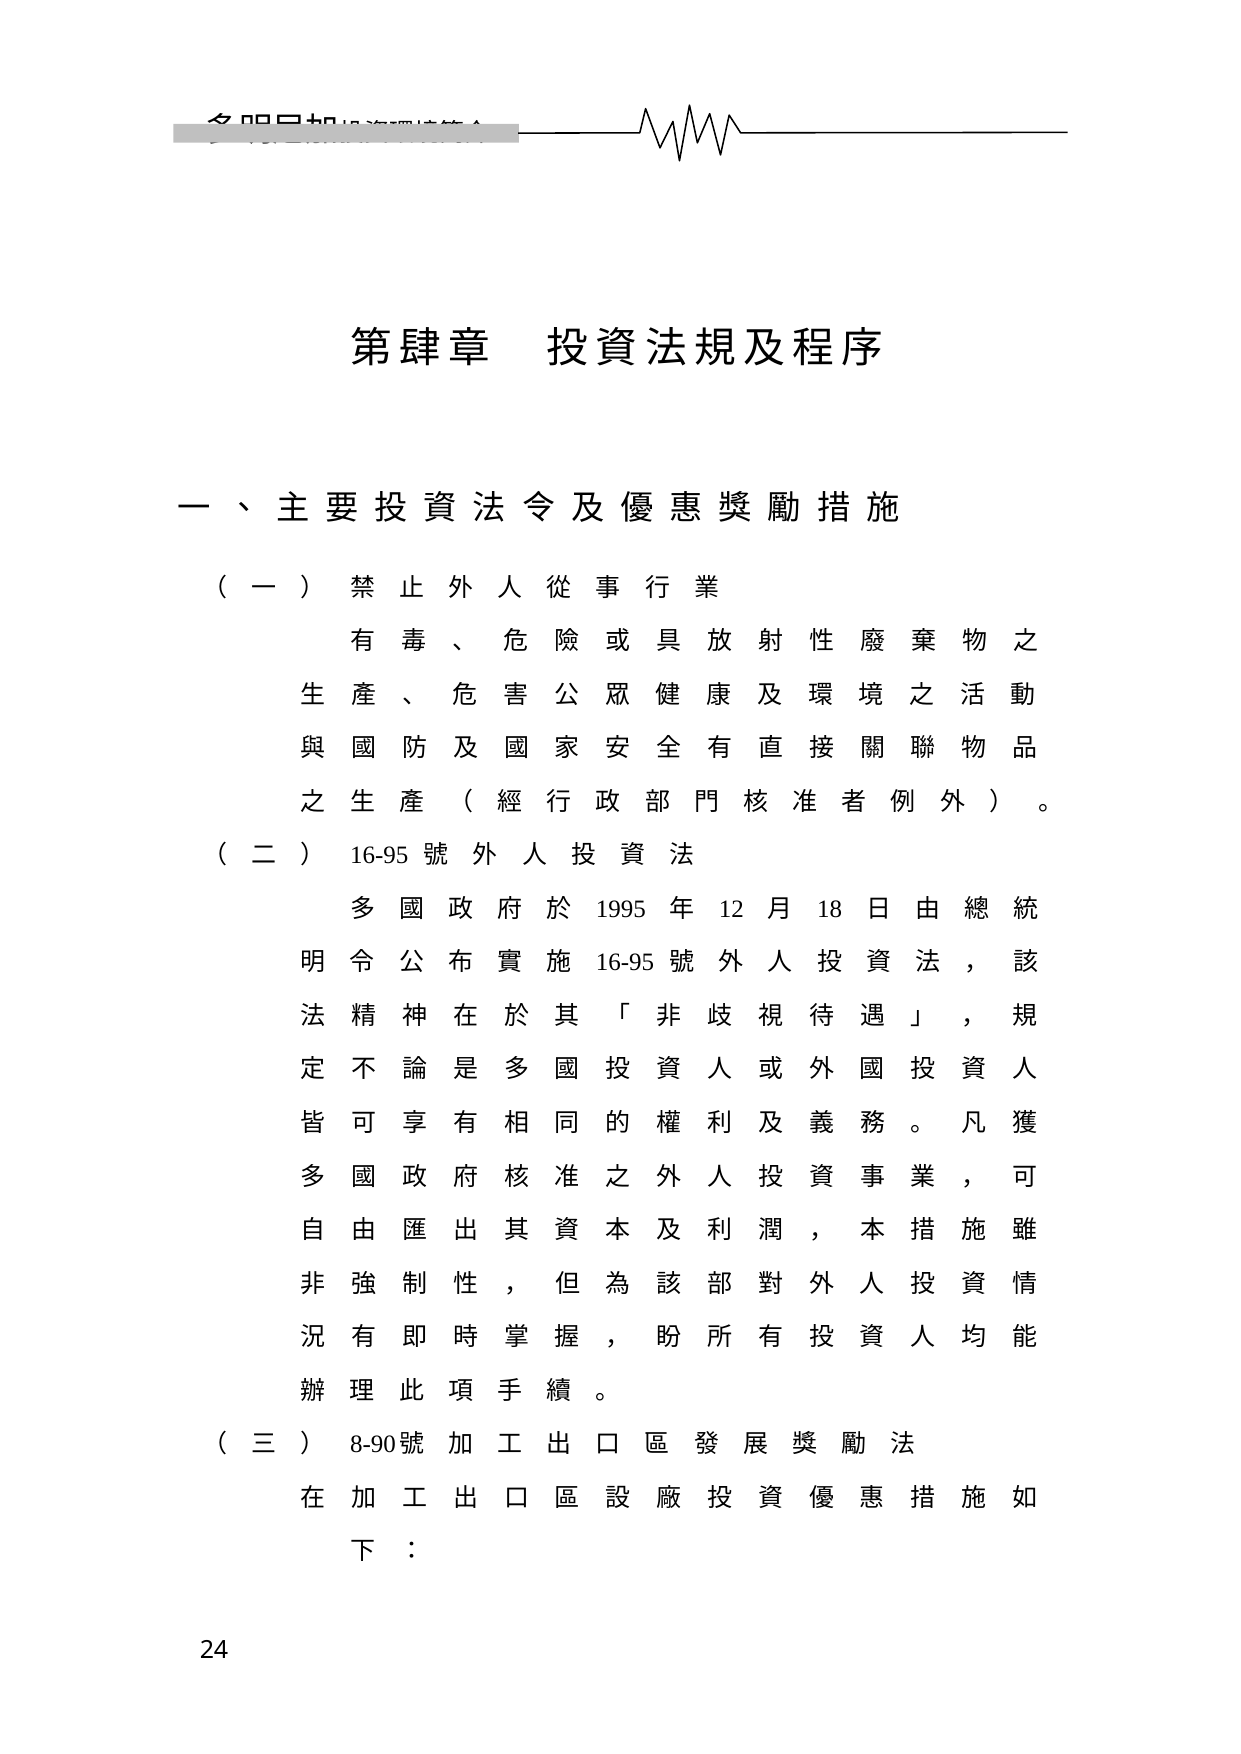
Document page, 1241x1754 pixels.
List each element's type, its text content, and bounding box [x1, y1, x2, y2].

text 第肆章 投資法規及程序 [178, 291, 1063, 398]
text 多國政府於1995年12月18日由總統明令公布實施16-95號外人投資法，該法精神在於其「非歧視待遇」，規定不論是多國投資人或外國投資人皆可享有相同的權利及義務。凡獲多國政府核准之外人投資事業，可自由匯出其資本及利潤，本措施雖非強制性，但為該部對外人投資情況有即時掌握，盼所有投資人均能辦理此項手續。 [276, 880, 1063, 1415]
text 在加工出口區設廠投資優惠措施如下： [276, 1469, 1063, 1576]
text （三）8-90號加工出口區發展獎勵法 [202, 1415, 1063, 1469]
text （二）16-95號外人投資法 [202, 826, 1063, 880]
text （一）禁止外人從事行業 [202, 558, 1063, 612]
text 一、主要投資法令及優惠獎勵措施 [178, 478, 1063, 532]
text 有毒、危險或具放射性廢棄物之生產、危害公眾健康及環境之活動、與國防及國家安全有直接關聯物品之生產（經行政部門核准者例外）。 [276, 612, 1063, 826]
